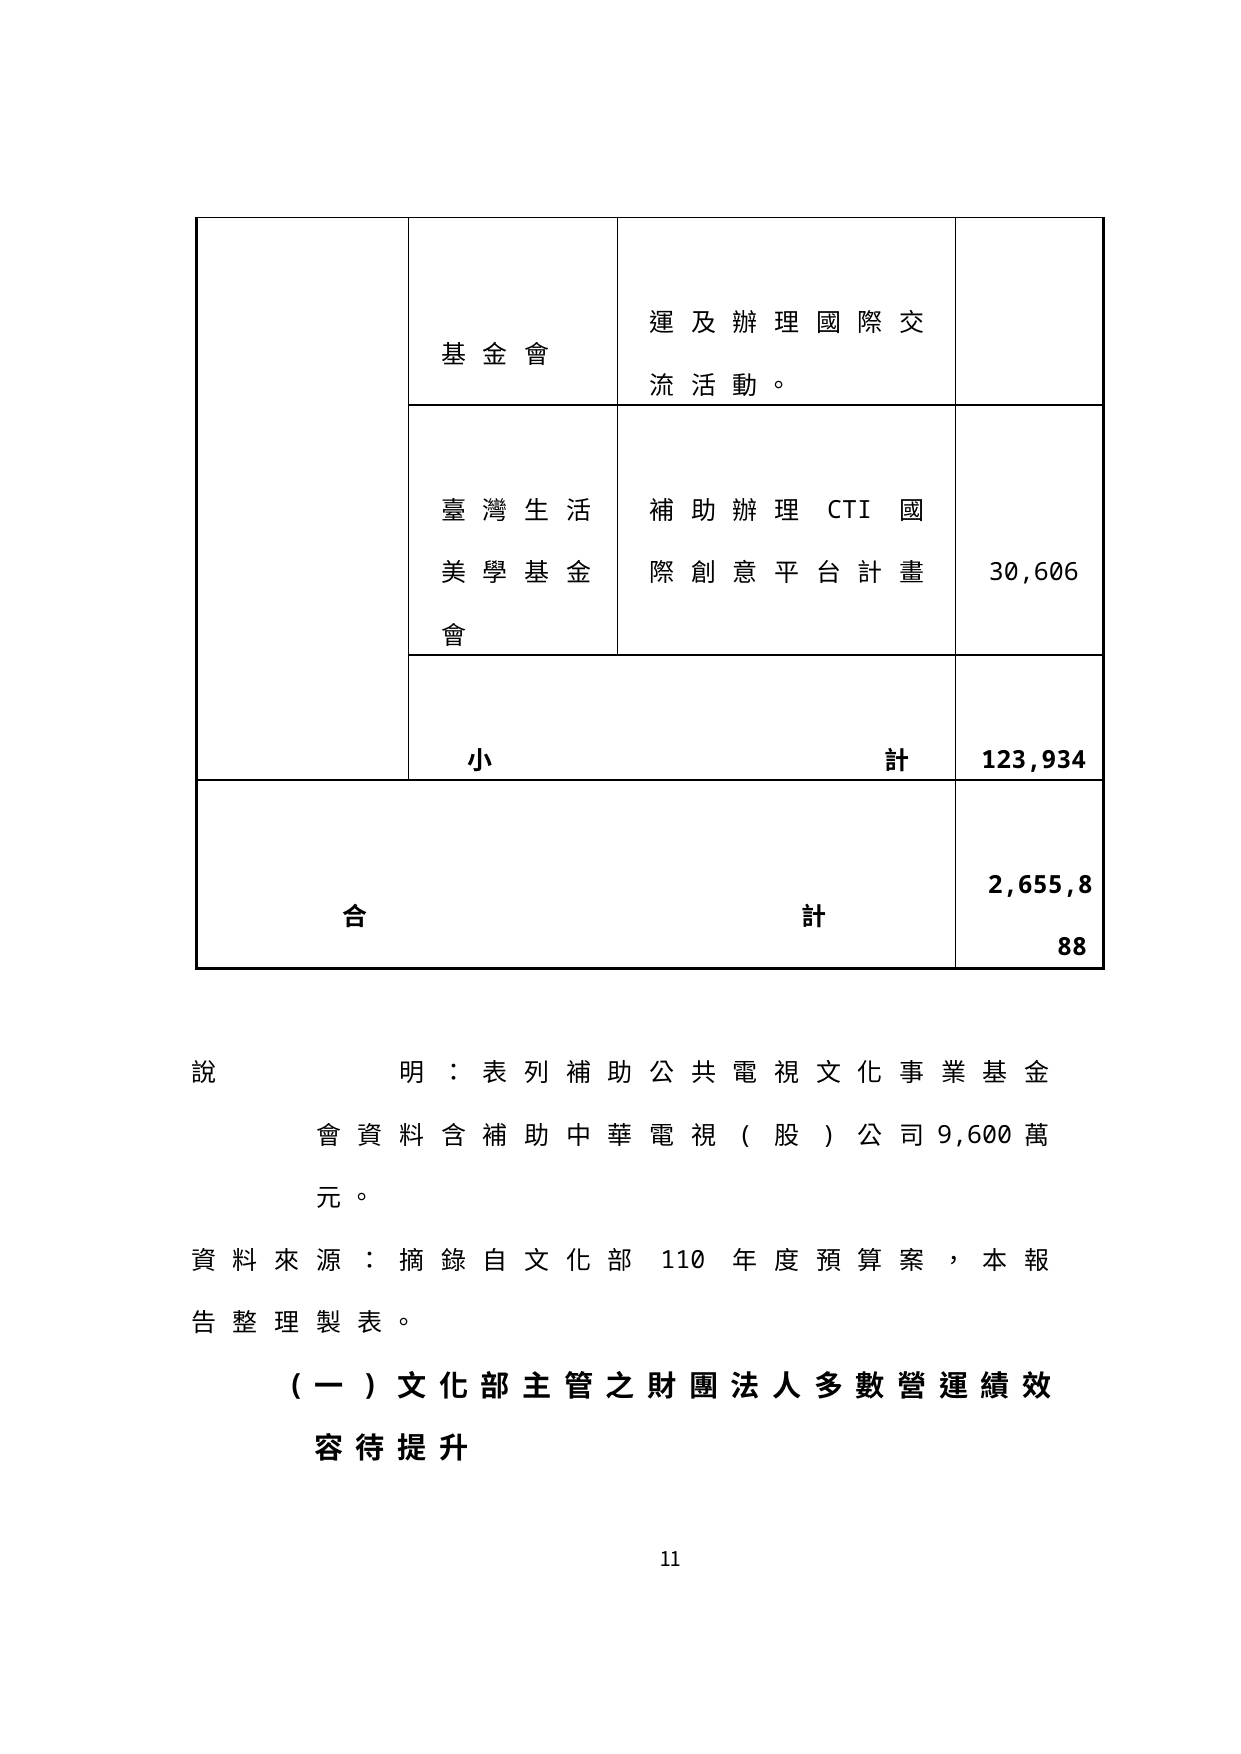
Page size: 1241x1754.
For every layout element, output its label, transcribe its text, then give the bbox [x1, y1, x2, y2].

table_cell 123,934 [956, 656, 1102, 779]
table_cell 補助辦理CTI國際創意平台計畫 [618, 406, 955, 654]
text 說 明：表列補助公共電視文化事業基金會資料含補助中華電視(股)公司9,600萬元。 [183, 1029, 1089, 1217]
table_cell 基金會 [409, 218, 617, 404]
table_cell 合 計 [198, 781, 955, 967]
table_cell 30,606 [956, 406, 1102, 654]
table_cell [198, 218, 408, 779]
text (一)文化部主管之財團法人多數營運績效容待提升 [242, 1342, 1058, 1467]
table_cell 小 計 [409, 656, 955, 779]
table_cell 2,655,888 [956, 781, 1102, 967]
table_cell [956, 218, 1102, 404]
text 資料來源：摘錄自文化部110年度預算案，本報告整理製表。 [183, 1217, 1058, 1342]
table_cell 運及辦理國際交流活動。 [618, 218, 955, 404]
table_cell 臺灣生活美學基金會 [409, 406, 617, 654]
